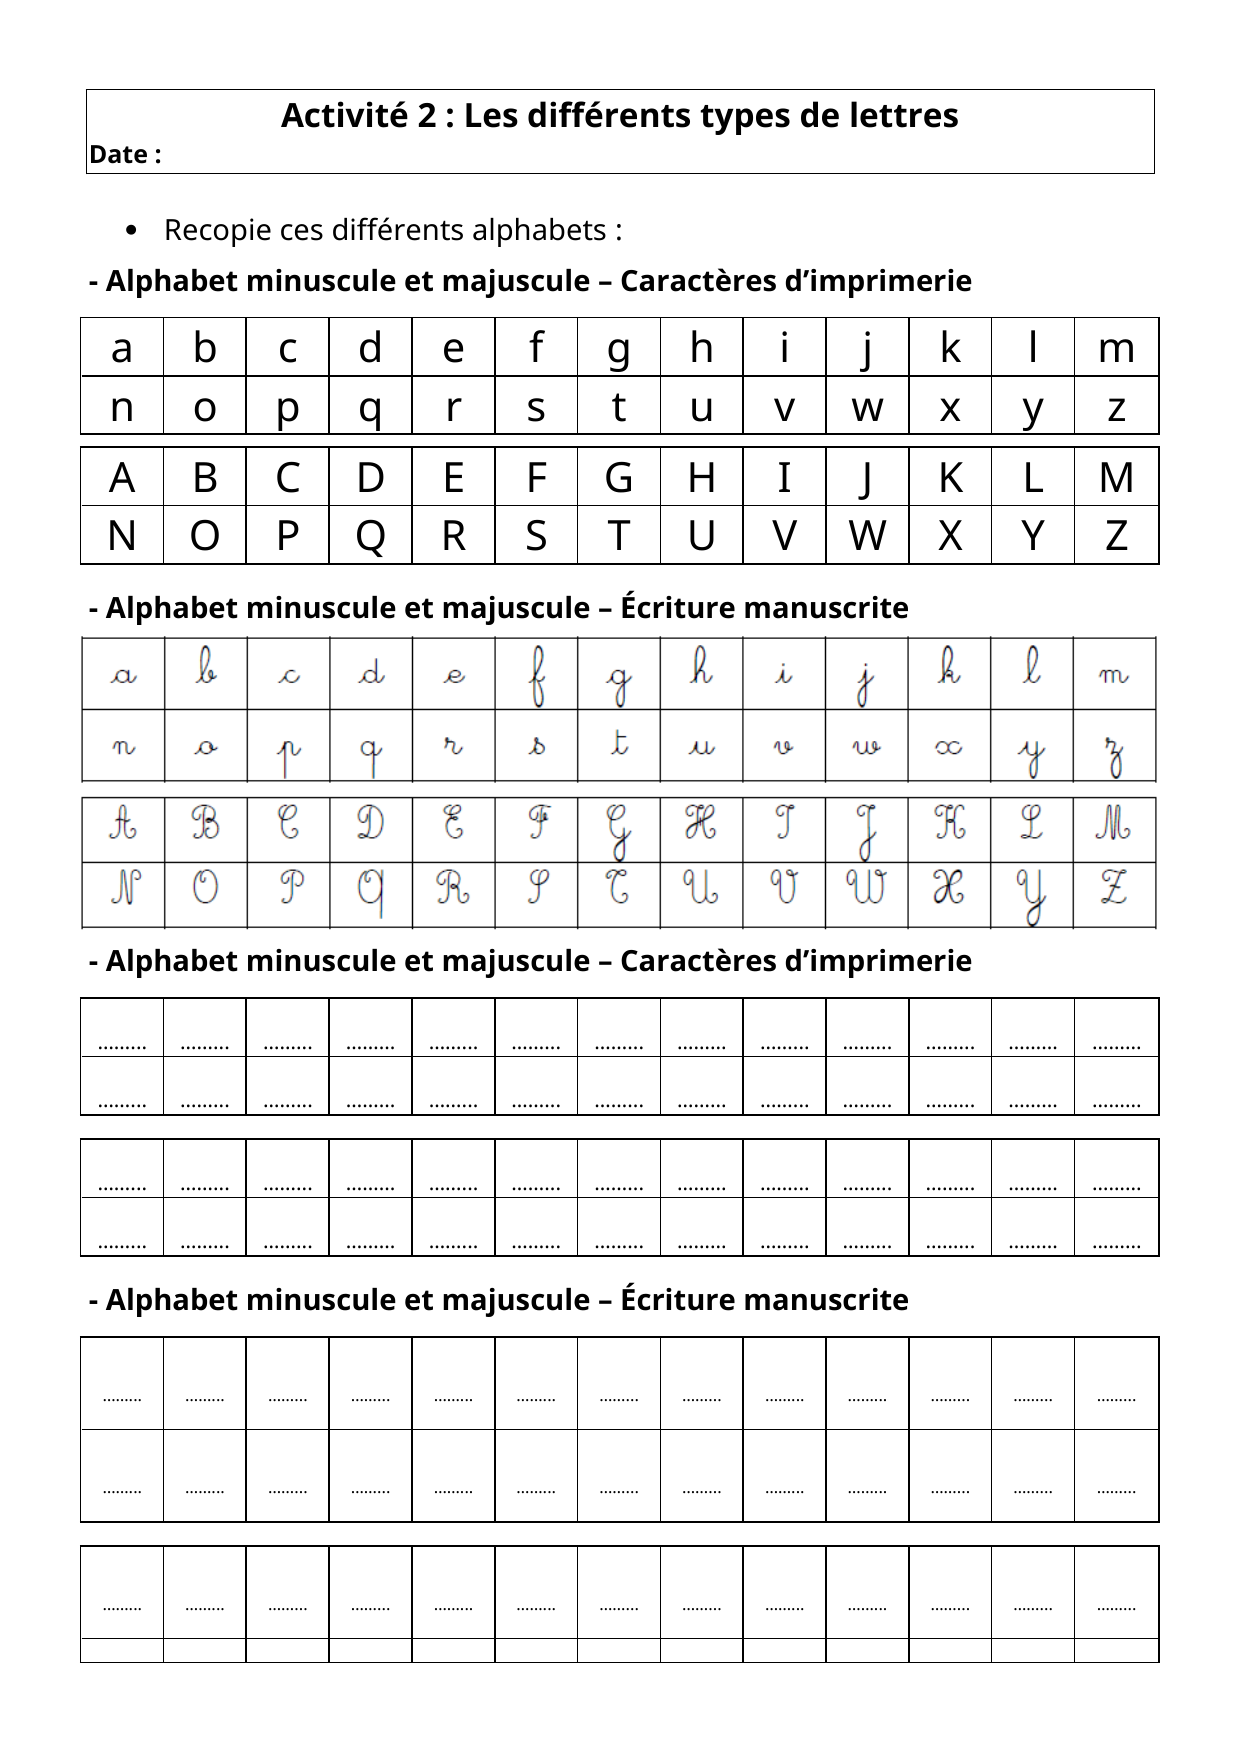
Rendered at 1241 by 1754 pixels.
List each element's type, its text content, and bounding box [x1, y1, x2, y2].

table_header k [910, 448, 991, 504]
table_cell x [910, 506, 991, 563]
table_header ……... [413, 1338, 494, 1428]
table_header ……... [247, 1338, 328, 1428]
table_cell ……... [164, 1057, 245, 1114]
table_header l [992, 318, 1074, 375]
table_cell w [827, 506, 908, 563]
table_cell q [330, 377, 411, 433]
table_cell ……... [992, 1430, 1074, 1521]
table_cell r [413, 377, 494, 433]
table_header ……... [1075, 999, 1158, 1056]
table_cell ……... [496, 1430, 577, 1521]
table_header c [247, 318, 328, 375]
table_cell [910, 1639, 991, 1662]
table_cell [413, 1639, 494, 1662]
table_header ……... [330, 1547, 411, 1638]
table_header ……... [247, 1140, 328, 1197]
table_header ……... [1075, 1140, 1158, 1197]
table_cell [578, 1639, 660, 1662]
table_header ……... [992, 1140, 1074, 1197]
table_cell ……... [247, 1430, 328, 1521]
table_cell p [247, 506, 328, 563]
table_header ……... [827, 1547, 908, 1638]
list Recopie ces différents alphabets : [126, 209, 1152, 248]
table_cell ……... [496, 1057, 577, 1114]
table_cell t [578, 506, 660, 563]
table_header ……... [827, 1140, 908, 1197]
table_cell ……... [1075, 1057, 1158, 1114]
table_cell ……... [413, 1430, 494, 1521]
table_header ……... [413, 999, 494, 1056]
picture [70, 626, 1167, 941]
table_header ……... [247, 999, 328, 1056]
table_header ……... [164, 999, 245, 1056]
table_header ……... [578, 1140, 660, 1197]
table_cell ……... [413, 1057, 494, 1114]
table_cell ……... [661, 1430, 742, 1521]
table_header ……... [578, 1547, 660, 1638]
table_header f [496, 448, 577, 504]
table_header h [661, 318, 742, 375]
table_cell ……... [81, 1430, 163, 1521]
table_header ……... [81, 999, 163, 1056]
table_cell r [413, 506, 494, 563]
table_cell ……... [827, 1198, 908, 1255]
table_cell t [578, 377, 660, 433]
table_header a [81, 448, 163, 504]
table_header ……... [496, 1338, 577, 1428]
table_header g [578, 318, 660, 375]
table_cell n [81, 506, 163, 563]
table_header ……... [992, 1338, 1074, 1428]
table_cell ……... [81, 1057, 163, 1114]
table_header ……... [578, 999, 660, 1056]
table_header ……... [330, 999, 411, 1056]
table_cell q [330, 506, 411, 563]
table_cell [744, 1639, 825, 1662]
table_header ……... [330, 1338, 411, 1428]
table_cell p [247, 377, 328, 433]
table_header m [1075, 448, 1158, 504]
table_header l [992, 448, 1074, 504]
table_cell [992, 1639, 1074, 1662]
table_cell v [744, 377, 825, 433]
text - Alphabet minuscule et majuscule – Caractères d’imprimerie [89, 260, 1152, 299]
table_cell ……... [247, 1198, 328, 1255]
text - Alphabet minuscule et majuscule – Écriture manuscrite [89, 587, 1152, 626]
table_cell ……... [744, 1057, 825, 1114]
table_header ……... [744, 1338, 825, 1428]
table_cell ……... [827, 1430, 908, 1521]
table_cell x [910, 377, 991, 433]
table_cell s [496, 377, 577, 433]
table_header ……... [910, 1338, 991, 1428]
table_cell o [164, 506, 245, 563]
table_header ……... [827, 1338, 908, 1428]
table_cell ……... [992, 1057, 1074, 1114]
table_header ……... [661, 1140, 742, 1197]
table_cell ……... [413, 1198, 494, 1255]
table_header d [330, 318, 411, 375]
table_header ……... [661, 1338, 742, 1428]
table_header ……... [496, 1547, 577, 1638]
table_cell ……... [661, 1198, 742, 1255]
table_cell [1075, 1639, 1158, 1662]
table_cell y [992, 506, 1074, 563]
table_header j [827, 448, 908, 504]
table_header ……... [992, 1547, 1074, 1638]
text Date : [87, 134, 1154, 173]
table_header ……... [910, 1140, 991, 1197]
table_cell ……... [744, 1430, 825, 1521]
table_header i [744, 448, 825, 504]
table_header ……... [1075, 1547, 1158, 1638]
table_cell ……... [81, 1198, 163, 1255]
table_cell ……... [744, 1198, 825, 1255]
table_header e [413, 318, 494, 375]
table_header ……... [578, 1338, 660, 1428]
table_header ……... [81, 1140, 163, 1197]
table_header ……... [827, 999, 908, 1056]
table_header d [330, 448, 411, 504]
table_cell ……... [1075, 1198, 1158, 1255]
table_cell [164, 1639, 245, 1662]
table_header ……... [164, 1140, 245, 1197]
table_cell ……... [164, 1198, 245, 1255]
table_cell [827, 1639, 908, 1662]
table_header b [164, 448, 245, 504]
table_header ……... [744, 999, 825, 1056]
table_cell [661, 1639, 742, 1662]
table_header b [164, 318, 245, 375]
table_cell y [992, 377, 1074, 433]
table_header ……... [661, 1547, 742, 1638]
table_cell v [744, 506, 825, 563]
table_cell o [164, 377, 245, 433]
table_cell w [827, 377, 908, 433]
table_header m [1075, 318, 1158, 375]
table_cell n [81, 376, 163, 433]
table_cell ……... [910, 1057, 991, 1114]
table_cell ……... [330, 1430, 411, 1521]
table_header f [496, 318, 577, 375]
table_header h [661, 448, 742, 504]
table_cell ……... [247, 1057, 328, 1114]
table_header ……... [81, 1338, 163, 1428]
subtitle Activité 2 : Les différents types de lettres [87, 90, 1154, 134]
table_cell ……... [496, 1198, 577, 1255]
table_cell ……... [578, 1430, 660, 1521]
table_header c [247, 448, 328, 504]
table_cell ……... [827, 1057, 908, 1114]
table_cell ……... [1075, 1430, 1158, 1521]
table_header ……... [661, 999, 742, 1056]
table_cell ……... [910, 1430, 991, 1521]
table_header ……... [164, 1338, 245, 1428]
table_header ……... [413, 1547, 494, 1638]
table_header ……... [992, 999, 1074, 1056]
text - Alphabet minuscule et majuscule – Écriture manuscrite [89, 1279, 1152, 1319]
table_header ……... [164, 1547, 245, 1638]
table_cell ……... [330, 1057, 411, 1114]
table_header ……... [81, 1547, 163, 1638]
table_header i [744, 318, 825, 375]
table_header ……... [330, 1140, 411, 1197]
table_header a [81, 318, 163, 375]
table_cell ……... [661, 1057, 742, 1114]
table_header g [578, 448, 660, 504]
table_header j [827, 318, 908, 375]
table_cell ……... [910, 1198, 991, 1255]
table_cell [330, 1639, 411, 1662]
table_header ……... [413, 1140, 494, 1197]
table_header ……... [910, 999, 991, 1056]
table_cell [496, 1639, 577, 1662]
table_header ……... [496, 1140, 577, 1197]
table_cell [81, 1639, 163, 1662]
table_cell z [1075, 506, 1158, 563]
table_cell ……... [164, 1430, 245, 1521]
table_cell [247, 1639, 328, 1662]
table_cell ……... [578, 1198, 660, 1255]
table_header ……... [247, 1547, 328, 1638]
table_cell ……... [992, 1198, 1074, 1255]
table_header ……... [910, 1547, 991, 1638]
table_cell z [1075, 377, 1158, 433]
table_header e [413, 448, 494, 504]
table_header ……... [496, 999, 577, 1056]
table_header ……... [744, 1547, 825, 1638]
table_header k [910, 318, 991, 375]
table_cell u [661, 506, 742, 563]
text - Alphabet minuscule et majuscule – Caractères d’imprimerie [89, 941, 1152, 980]
table_header ……... [744, 1140, 825, 1197]
table_cell ……... [330, 1198, 411, 1255]
table_cell ……... [578, 1057, 660, 1114]
table_cell s [496, 506, 577, 563]
table_header ……... [1075, 1338, 1158, 1428]
table_cell u [661, 377, 742, 433]
